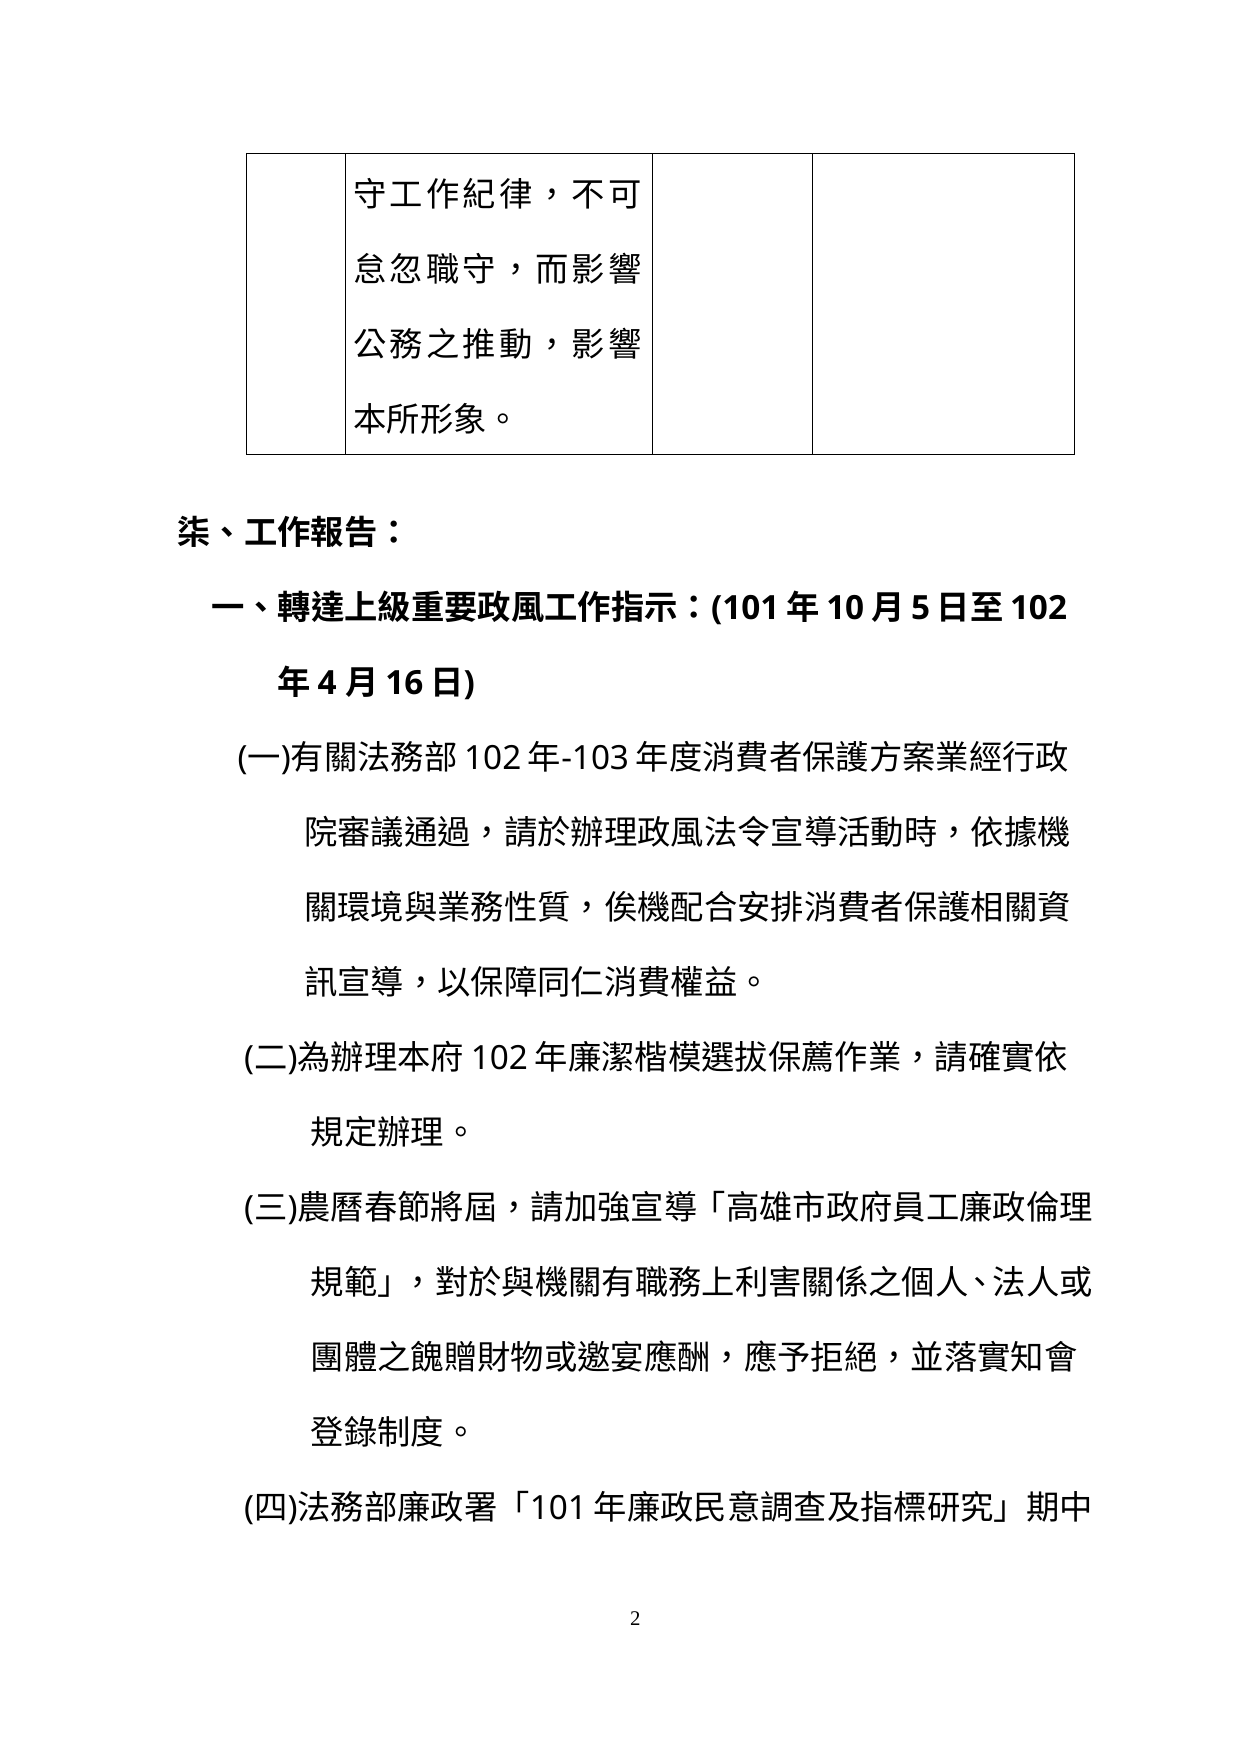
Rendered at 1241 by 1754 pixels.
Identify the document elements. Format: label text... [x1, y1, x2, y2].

text 柒、工作報告： [177, 492, 1092, 567]
text (三)農曆春節將屆，請加強宣導「高雄市政府員工廉政倫理規範」，對於與機關有職務上利害關係之個人、法人或團體之餽贈財物或邀宴應酬，應予拒絕，並落實知會登錄制度。 [244, 1167, 1092, 1467]
text (一)有關法務部102年-103年度消費者保護方案業經行政院審議通過，請於辦理政風法令宣導活動時，依據機關環境與業務性質，俟機配合安排消費者保護相關資訊宣導，以保障同仁消費權益。 [237, 717, 1092, 1017]
table_cell [247, 154, 345, 454]
text (二)為辦理本府102年廉潔楷模選拔保薦作業，請確實依規定辦理。 [244, 1017, 1092, 1167]
table_cell [653, 154, 812, 454]
table_cell 守工作紀律，不可怠忽職守，而影響公務之推動，影響本所形象。 [346, 154, 652, 454]
text 一、轉達上級重要政風工作指示：(101年10月5日至102年4 月16日) [211, 567, 1092, 717]
table_cell [813, 154, 1074, 454]
text (四)法務部廉政署「101年廉政民意調查及指標研究」期中 [244, 1467, 1092, 1542]
